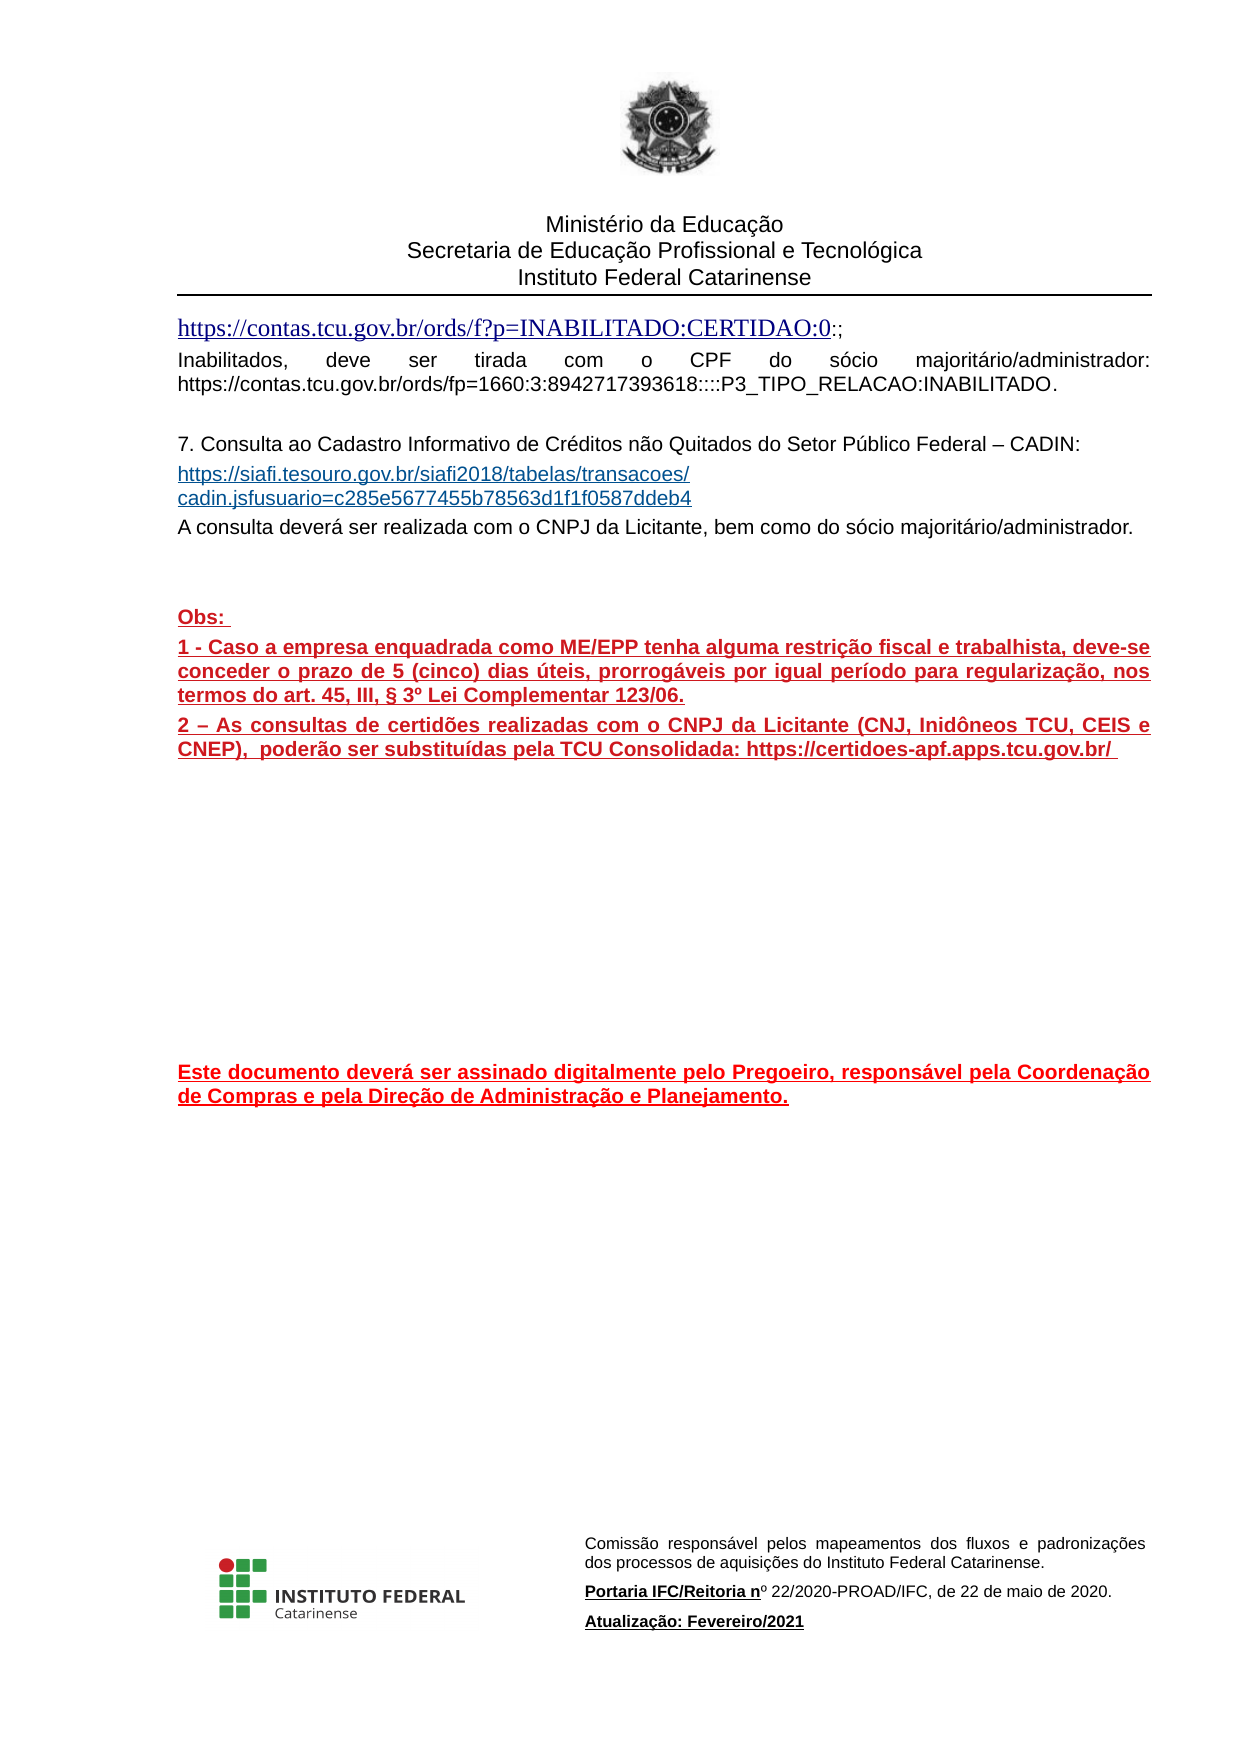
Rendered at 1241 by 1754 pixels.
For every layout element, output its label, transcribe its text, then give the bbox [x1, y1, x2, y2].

text https://contas.tcu.gov.br/ords/f?p=INABILITADO:CERTIDAO:0:; [177, 313, 1152, 342]
text A consulta deverá ser realizada com o CNPJ da Licitante, bem como do sócio majoritário/administrador. [177, 515, 1152, 539]
text Este documento deverá ser assinado digitalmente pelo Pregoeiro, responsável pela Coordenação de Compras e pela Direção de Administração e Planejamento. [177, 1059, 1152, 1107]
text 1 - Caso a empresa enquadrada como ME/EPP tenha alguma restrição fiscal e trabalhista, deve-se conceder o prazo de 5 (cinco) dias úteis, prorrogáveis por igual período para regularização, nos termos do art. 45, III, § 3º Lei Complementar 123/06. [177, 635, 1152, 707]
text Obs: [177, 605, 1152, 629]
picture [205, 1546, 479, 1631]
text Inabilitados, deve ser tirada com o CPF do sócio majoritário/administrador: https://contas.tcu.gov.br/ords/fp=1660:3:8942717393618::::P3_TIPO_RELACAO:INABILITADO. [177, 348, 1152, 396]
text 2 – As consultas de certidões realizadas com o CNPJ da Licitante (CNJ, Inidôneos TCU, CEIS e CNEP), poderão ser substituídas pela TCU Consolidada: https://certidoes-apf.apps.tcu.gov.br/ [177, 713, 1152, 761]
text https://siafi.tesouro.gov.br/siafi2018/tabelas/transacoes/cadin.jsfusuario=c285e5677455b78563d1f1f0587ddeb4 [177, 461, 1152, 509]
text 7. Consulta ao Cadastro Informativo de Créditos não Quitados do Setor Público Federal – CADIN: [177, 431, 1152, 455]
